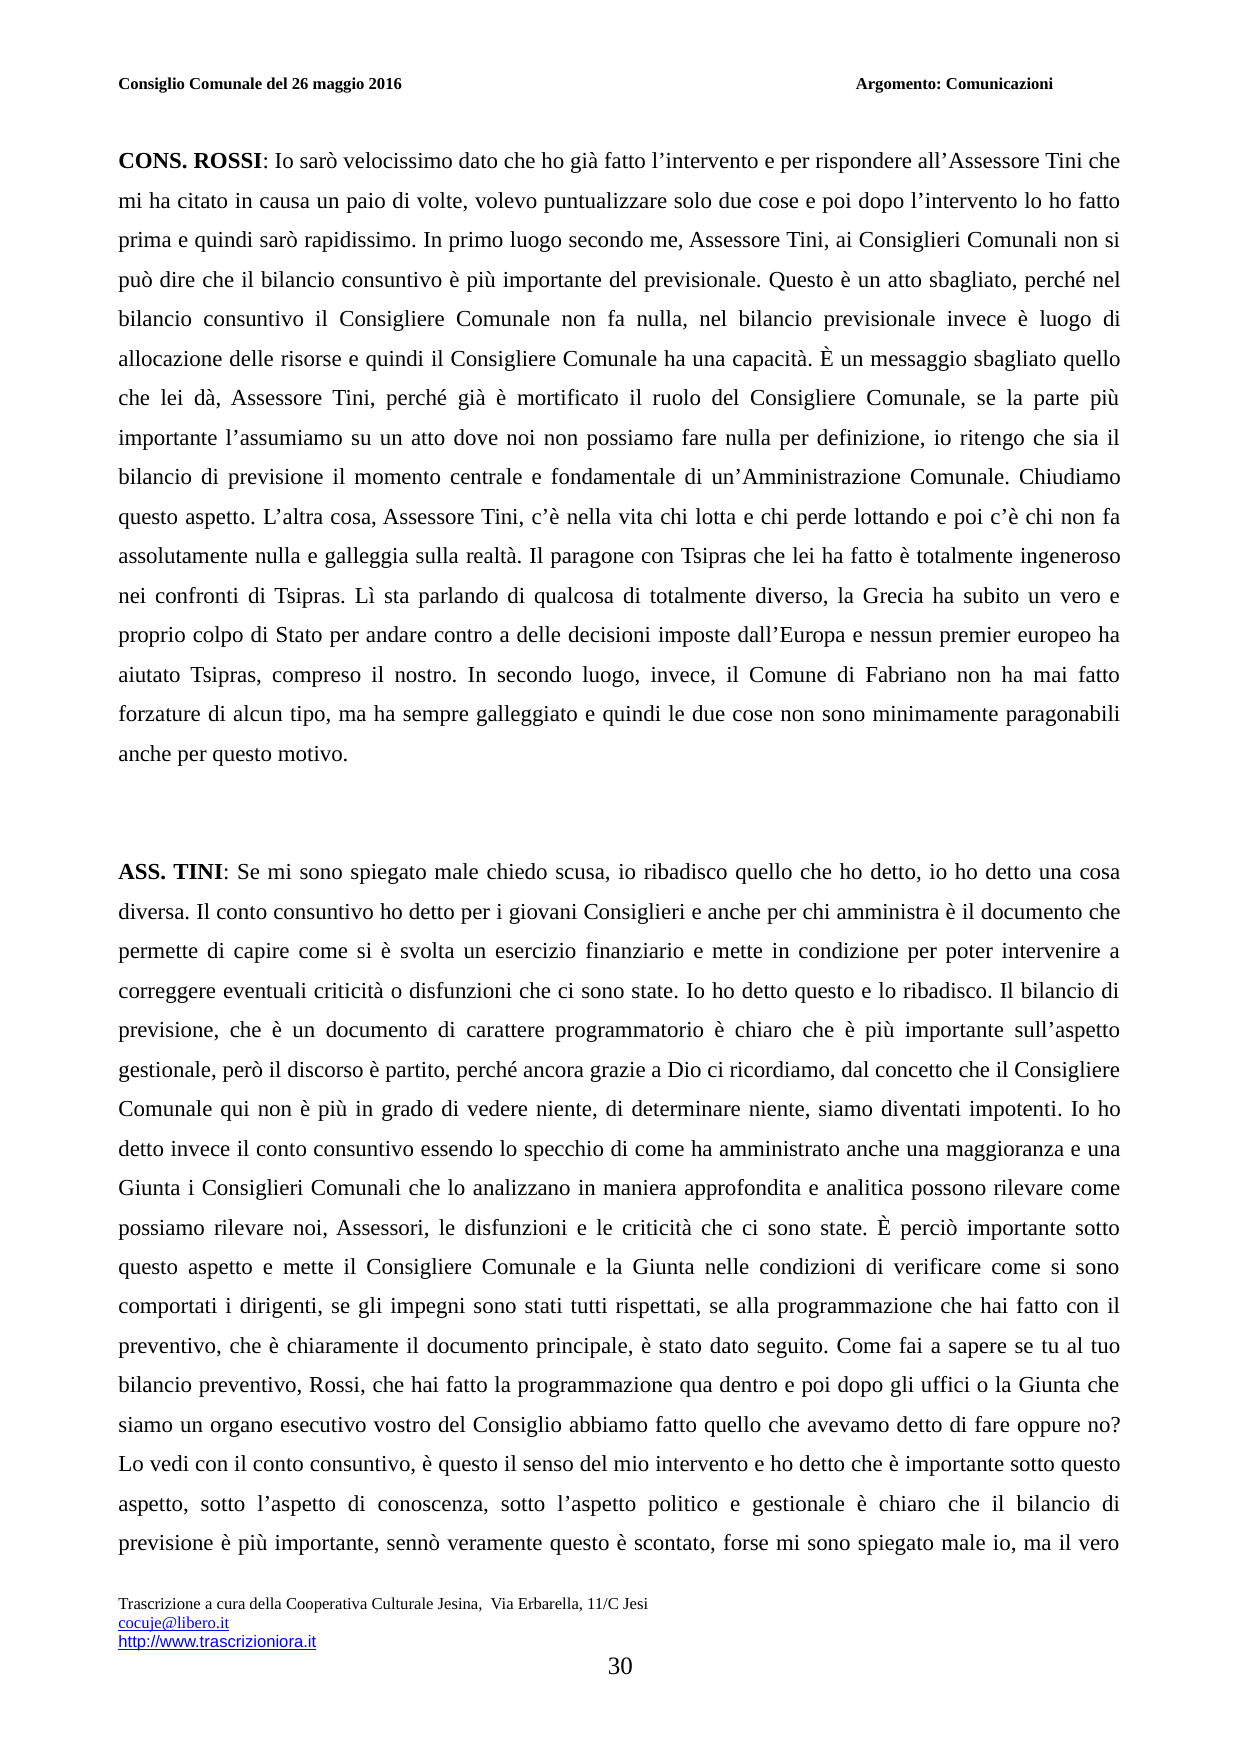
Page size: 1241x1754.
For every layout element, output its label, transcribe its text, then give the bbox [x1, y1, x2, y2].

text CONS. ROSSI: Io sarò velocissimo dato che ho già fatto l’intervento e per rispondere all’Assessore Tini che mi ha citato in causa un paio di volte, volevo puntualizzare solo due cose e poi dopo l’intervento lo ho fatto prima e quindi sarò rapidissimo. In primo luogo secondo me, Assessore Tini, ai Consiglieri Comunali non si può dire che il bilancio consuntivo è più importante del previsionale. Questo è un atto sbagliato, perché nel bilancio consuntivo il Consigliere Comunale non fa nulla, nel bilancio previsionale invece è luogo di allocazione delle risorse e quindi il Consigliere Comunale ha una capacità. È un messaggio sbagliato quello che lei dà, Assessore Tini, perché già è mortificato il ruolo del Consigliere Comunale, se la parte più importante l’assumiamo su un atto dove noi non possiamo fare nulla per definizione, io ritengo che sia il bilancio di previsione il momento centrale e fondamentale di un’Amministrazione Comunale. Chiudiamo questo aspetto. L’altra cosa, Assessore Tini, c’è nella vita chi lotta e chi perde lottando e poi c’è chi non fa assolutamente nulla e galleggia sulla realtà. Il paragone con Tsipras che lei ha fatto è totalmente ingeneroso nei confronti di Tsipras. Lì sta parlando di qualcosa di totalmente diverso, la Grecia ha subito un vero e proprio colpo di Stato per andare contro a delle decisioni imposte dall’Europa e nessun premier europeo ha aiutato Tsipras, compreso il nostro. In secondo luogo, invece, il Comune di Fabriano non ha mai fatto forzature di alcun tipo, ma ha sempre galleggiato e quindi le due cose non sono minimamente paragonabili anche per questo motivo. [118, 148, 1122, 766]
text ASS. TINI: Se mi sono spiegato male chiedo scusa, io ribadisco quello che ho detto, io ho detto una cosa diversa. Il conto consuntivo ho detto per i giovani Consiglieri e anche per chi amministra è il documento che permette di capire come si è svolta un esercizio finanziario e mette in condizione per poter intervenire a correggere eventuali criticità o disfunzioni che ci sono state. Io ho detto questo e lo ribadisco. Il bilancio di previsione, che è un documento di carattere programmatorio è chiaro che è più importante sull’aspetto gestionale, però il discorso è partito, perché ancora grazie a Dio ci ricordiamo, dal concetto che il Consigliere Comunale qui non è più in grado di vedere niente, di determinare niente, siamo diventati impotenti. Io ho detto invece il conto consuntivo essendo lo specchio di come ha amministrato anche una maggioranza e una Giunta i Consiglieri Comunali che lo analizzano in maniera approfondita e analitica possono rilevare come possiamo rilevare noi, Assessori, le disfunzioni e le criticità che ci sono state. È perciò importante sotto questo aspetto e mette il Consigliere Comunale e la Giunta nelle condizioni di verificare come si sono comportati i dirigenti, se gli impegni sono stati tutti rispettati, se alla programmazione che hai fatto con il preventivo, che è chiaramente il documento principale, è stato dato seguito. Come fai a sapere se tu al tuo bilancio preventivo, Rossi, che hai fatto la programmazione qua dentro e poi dopo gli uffici o la Giunta che siamo un organo esecutivo vostro del Consiglio abbiamo fatto quello che avevamo detto di fare oppure no? Lo vedi con il conto consuntivo, è questo il senso del mio intervento e ho detto che è importante sotto questo aspetto, sotto l’aspetto di conoscenza, sotto l’aspetto politico e gestionale è chiaro che il bilancio di previsione è più importante, sennò veramente questo è scontato, forse mi sono spiegato male io, ma il vero [118, 858, 1122, 1556]
